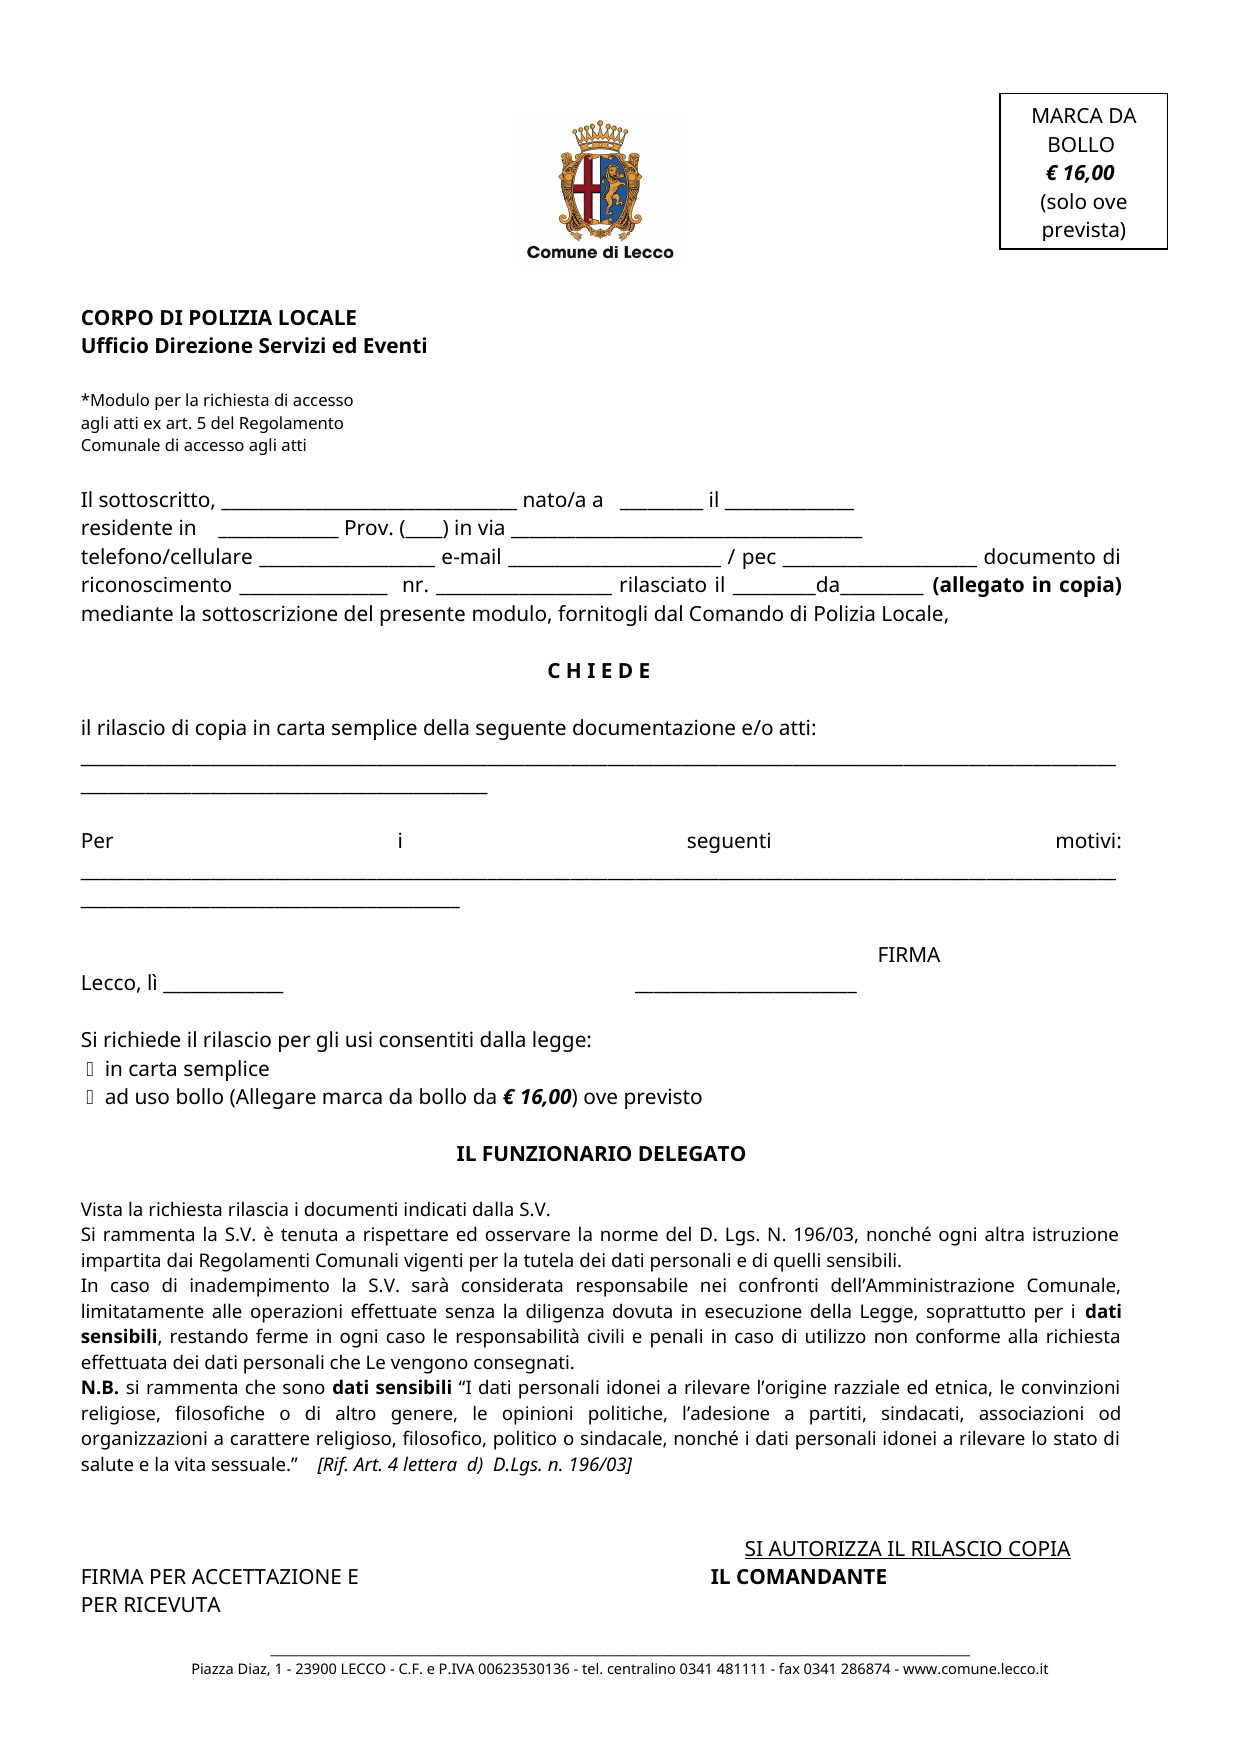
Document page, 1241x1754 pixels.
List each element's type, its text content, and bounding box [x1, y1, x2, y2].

text Si richiede il rilascio per gli usi consentiti dalla legge: [81, 1025, 1122, 1054]
text FIRMA PER ACCETTAZIONE E IL COMANDANTE [81, 1562, 1122, 1591]
text FIRMA [744, 940, 1122, 968]
text Vista la richiesta rilascia i documenti indicati dalla S.V. [81, 1196, 1122, 1222]
text il rilascio di copia in carta semplice della seguente documentazione e/o atti: [81, 713, 1122, 741]
text  ad uso bollo (Allegare marca da bollo da € 16,00) ove previsto [81, 1082, 1122, 1111]
subtitle Il sottoscritto, ________________________________ nato/a a _________ il ______________ [81, 485, 1122, 513]
text PER RICEVUTA [81, 1591, 1122, 1619]
text (solo ove prevista) [1016, 187, 1152, 241]
text Comunale di accesso agli atti [81, 434, 1122, 457]
text *Modulo per la richiesta di accesso [81, 388, 1122, 411]
subtitle residente in _____________ Prov. (____) in via ______________________________________ [81, 513, 1122, 542]
subtitle telefono/cellulare ___________________ e-mail _______________________ / pec _____________________ documento di riconoscimento ________________ nr. ___________________ rilasciato il _________da_________ (allegato in copia) mediante la sottoscrizione del presente modulo, fornitogli dal Comando di Polizia Locale, [81, 542, 1122, 627]
text ____________________________________________________________________________________________________________________________________________________________ [81, 741, 1122, 798]
text € 16,00 [1016, 158, 1152, 187]
subtitle Ufficio Direzione Servizi ed Eventi [81, 332, 1122, 360]
subtitle Per i seguenti motivi: _________________________________________________________________________________________________________________________________________________________ [81, 826, 1122, 912]
subtitle C H I E D E [81, 656, 1122, 684]
text MARCA DA BOLLO [1016, 102, 1152, 158]
text  in carta semplice [81, 1054, 1122, 1082]
text CORPO DI POLIZIA LOCALE [81, 303, 1122, 332]
subtitle IL FUNZIONARIO DELEGATO [81, 1139, 1122, 1168]
text Lecco, lì _____________ ________________________ [81, 968, 1122, 997]
text N.B. si rammenta che sono dati sensibili “I dati personali idonei a rilevare l’origine razziale ed etnica, le convinzioni religiose, filosofiche o di altro genere, le opinioni politiche, l’adesione a partiti, sindacati, associazioni od organizzazioni a carattere religioso, filosofico, politico o sindacale, nonché i dati personali idonei a rilevare lo stato di salute e la vita sessuale.” [Rif. Art. 4 lettera d) D.Lgs. n. 196/03] [81, 1375, 1122, 1477]
text In caso di inadempimento la S.V. sarà considerata responsabile nei confronti dell’Amministrazione Comunale, limitatamente alle operazioni effettuate senza la diligenza dovuta in esecuzione della Legge, soprattutto per i dati sensibili, restando ferme in ogni caso le responsabilità civili e penali in caso di utilizzo non conforme alla richiesta effettuata dei dati personali che Le vengono consegnati. [81, 1273, 1122, 1375]
text SI AUTORIZZA IL RILASCIO COPIA [81, 1534, 1122, 1562]
text Si rammenta la S.V. è tenuta a rispettare ed osservare la norme del D. Lgs. N. 196/03, nonché ogni altra istruzione impartita dai Regolamenti Comunali vigenti per la tutela dei dati personali e di quelli sensibili. [81, 1222, 1122, 1273]
text agli atti ex art. 5 del Regolamento [81, 411, 1122, 434]
